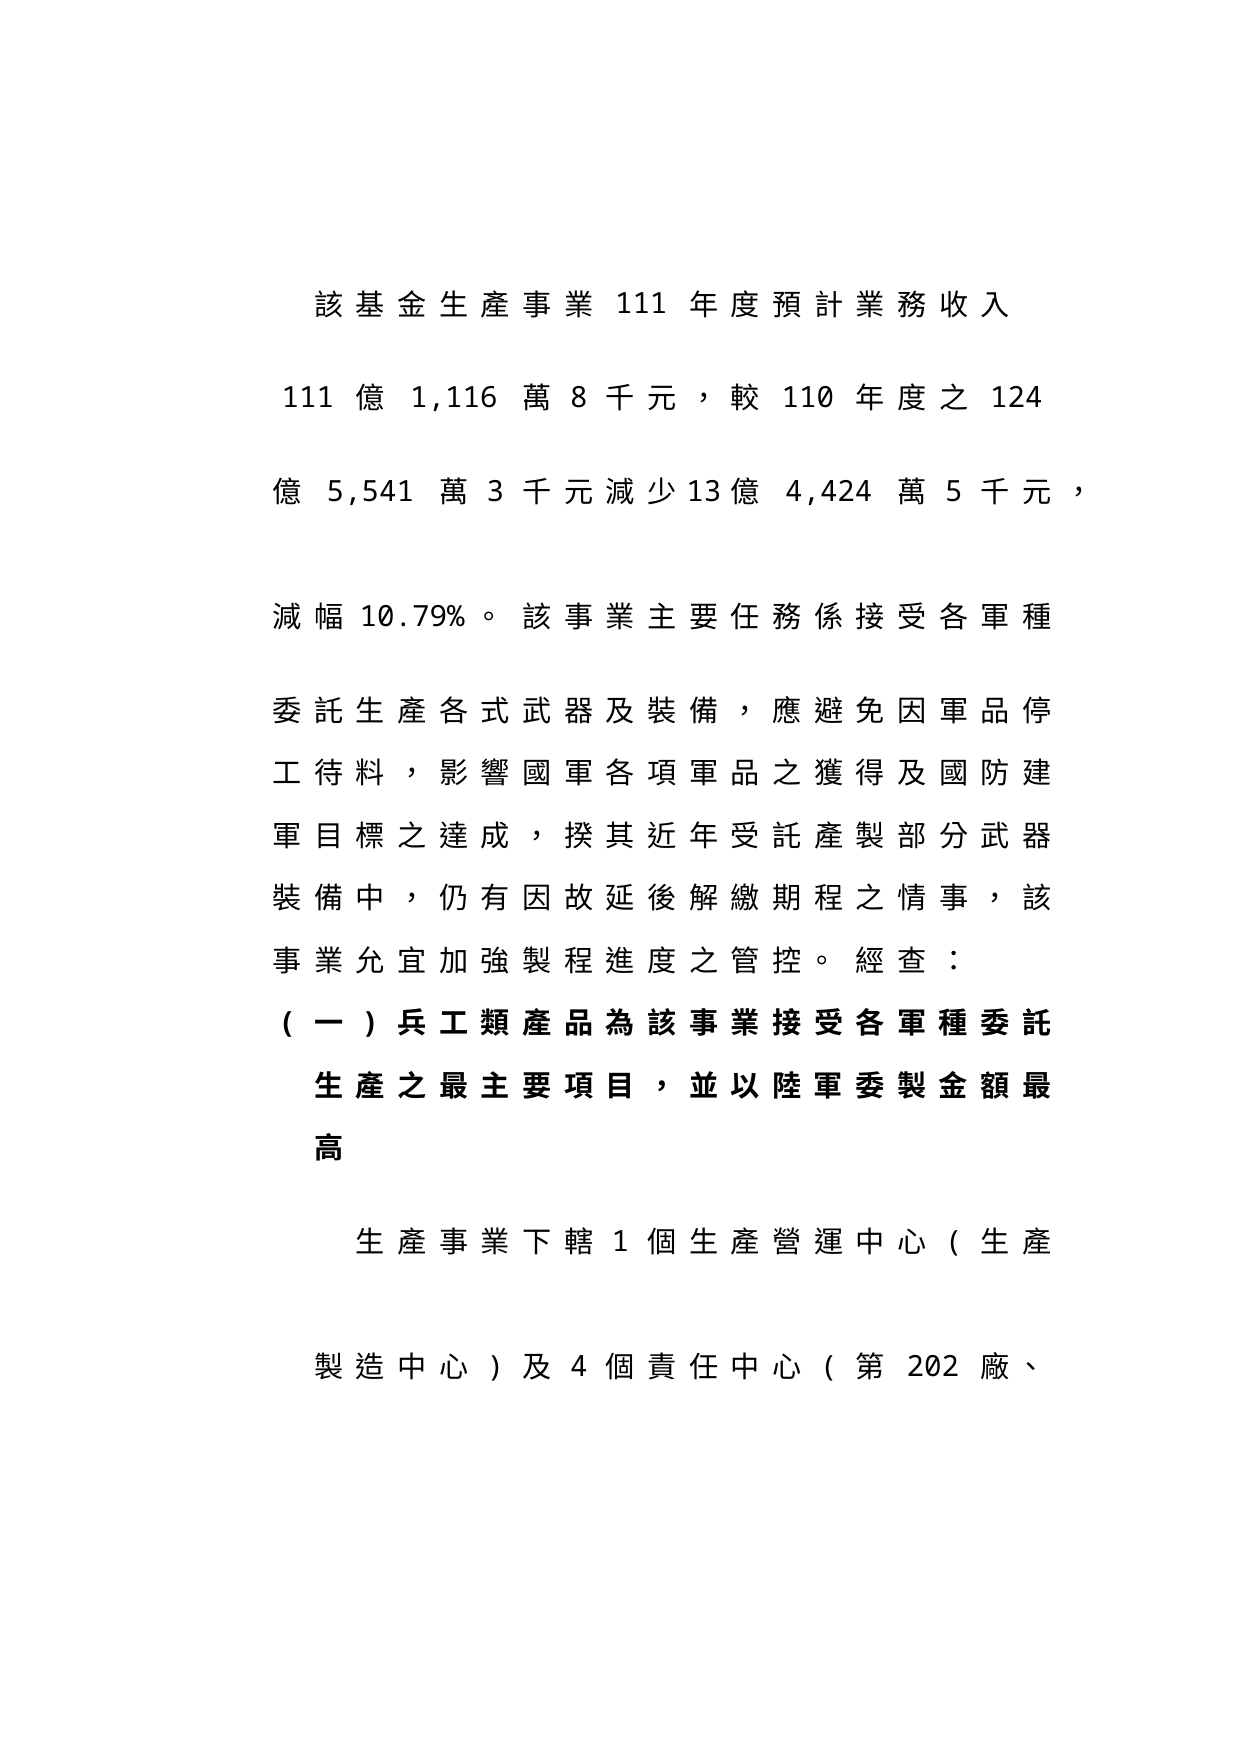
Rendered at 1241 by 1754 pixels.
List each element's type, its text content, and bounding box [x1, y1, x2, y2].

text 該基金生產事業111年度預計業務收入111億1,116萬8千元，較110年度之124億5,541萬3千元減少13億4,424萬5千元，減幅10.79%。該事業主要任務係接受各軍種委託生產各式武器及裝備，應避免因軍品停工待料，影響國軍各項軍品之獲得及國防建軍目標之達成，揆其近年受託產製部分武器裝備中，仍有因故延後解繳期程之情事，該事業允宜加強製程進度之管控。經查： [242, 229, 1058, 979]
text (一)兵工類產品為該事業接受各軍種委託生產之最主要項目，並以陸軍委製金額最高 [242, 979, 1058, 1167]
text 生產事業下轄1個生產營運中心(生產製造中心)及4個責任中心(第202廠、第205廠、第209廠及第401廠)。其中第202廠營運項目主要係火砲及彈藥，第205廠為輕兵器，第209廠生產品項為戰、甲車底盤載具為主，第401廠為軍圖及航空照等軍用品。揆該事業111年度預算案中，銷貨收入編列110.86億元，其中預估來自三軍委託生產之銷貨收入約89.47億元(詳表)，占比達80.7%。而各軍種委託生產品項中，又以兵工類產品預估之79.16億元最高，並以陸軍委製之79.12億元為主。 [271, 1167, 1058, 1417]
